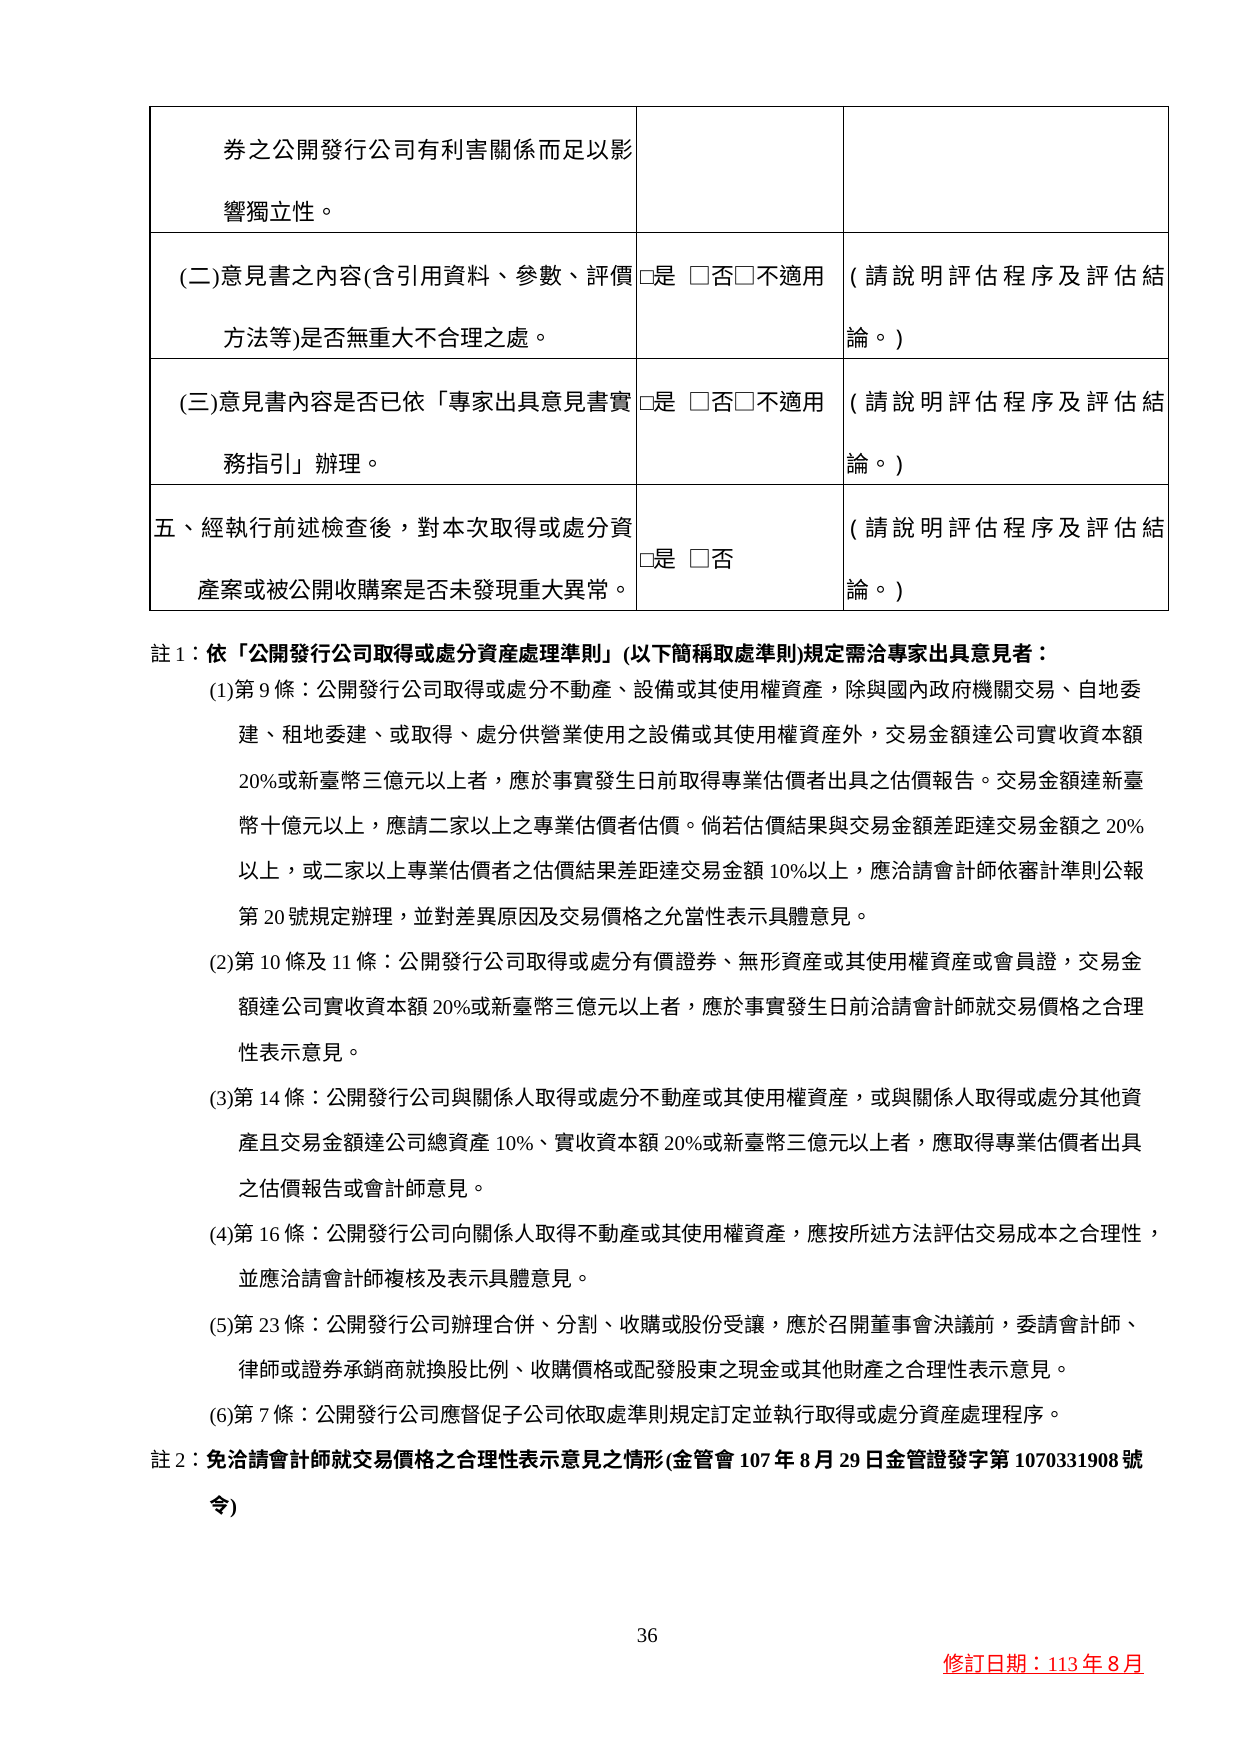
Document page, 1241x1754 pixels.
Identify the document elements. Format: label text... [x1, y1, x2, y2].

table_cell (請說明評估程序及評估結論。) [844, 485, 1168, 610]
table_cell (請說明評估程序及評估結論。) [844, 233, 1168, 358]
table_cell □是 □否□不適用 [637, 233, 843, 358]
text (5)第23條：公開發行公司辦理合併、分割、收購或股份受讓，應於召開董事會決議前，委請會計師、律師或證券承銷商就換股比例、收購價格或配發股東之現金或其他財產之合理性表示意見。 [209, 1308, 1144, 1383]
table_cell 五、經執行前述檢查後，對本次取得或處分資產案或被公開收購案是否未發現重大異常。 [151, 485, 636, 610]
text (4)第16條：公開發行公司向關係人取得不動產或其使用權資產，應按所述方法評估交易成本之合理性，並應洽請會計師複核及表示具體意見。 [209, 1217, 1144, 1293]
table_cell □是 □否□不適用 [637, 359, 843, 484]
table_cell 券之公開發行公司有利害關係而足以影響獨立性。 [151, 107, 636, 232]
text (3)第14條：公開發行公司與關係人取得或處分不動産或其使用權資産，或與關係人取得或處分其他資產且交易金額達公司總資產10%、實收資本額20%或新臺幣三億元以上者，應取得專業估價者出具之估價報告或會計師意見。 [209, 1081, 1144, 1202]
table_cell (請說明評估程序及評估結論。) [844, 359, 1168, 484]
table_cell (三)意見書內容是否已依「專家出具意見書實務指引」辦理。 [151, 359, 636, 484]
table_cell (二)意見書之內容(含引用資料、參數、評價方法等)是否無重大不合理之處。 [151, 233, 636, 358]
text 註2：免洽請會計師就交易價格之合理性表示意見之情形(金管會107年8月29日金管證發字第1070331908號令) [150, 1444, 1144, 1519]
text (1)第9條：公開發行公司取得或處分不動產、設備或其使用權資產，除與國內政府機關交易、自地委建、租地委建、或取得、處分供營業使用之設備或其使用權資産外，交易金額達公司實收資本額20%或新臺幣三億元以上者，應於事實發生日前取得專業估價者出具之估價報告。交易金額達新臺幣十億元以上，應請二家以上之專業估價者估價。倘若估價結果與交易金額差距達交易金額之20%以上，或二家以上專業估價者之估價結果差距達交易金額10%以上，應洽請會計師依審計準則公報第20號規定辦理，並對差異原因及交易價格之允當性表示具體意見。 [209, 673, 1144, 930]
text (2)第10條及11條：公開發行公司取得或處分有價證券、無形資産或其使用權資産或會員證，交易金額達公司實收資本額20%或新臺幣三億元以上者，應於事實發生日前洽請會計師就交易價格之合理性表示意見。 [209, 945, 1144, 1066]
table_cell [637, 107, 843, 232]
text 註1：依「公開發行公司取得或處分資産處理準則」(以下簡稱取處準則)規定需洽專家出具意見者： [150, 611, 1144, 673]
table_cell □是 □否 [637, 485, 843, 610]
table_cell [844, 107, 1168, 232]
text (6)第7條：公開發行公司應督促子公司依取處準則規定訂定並執行取得或處分資産處理程序。 [209, 1398, 1144, 1429]
